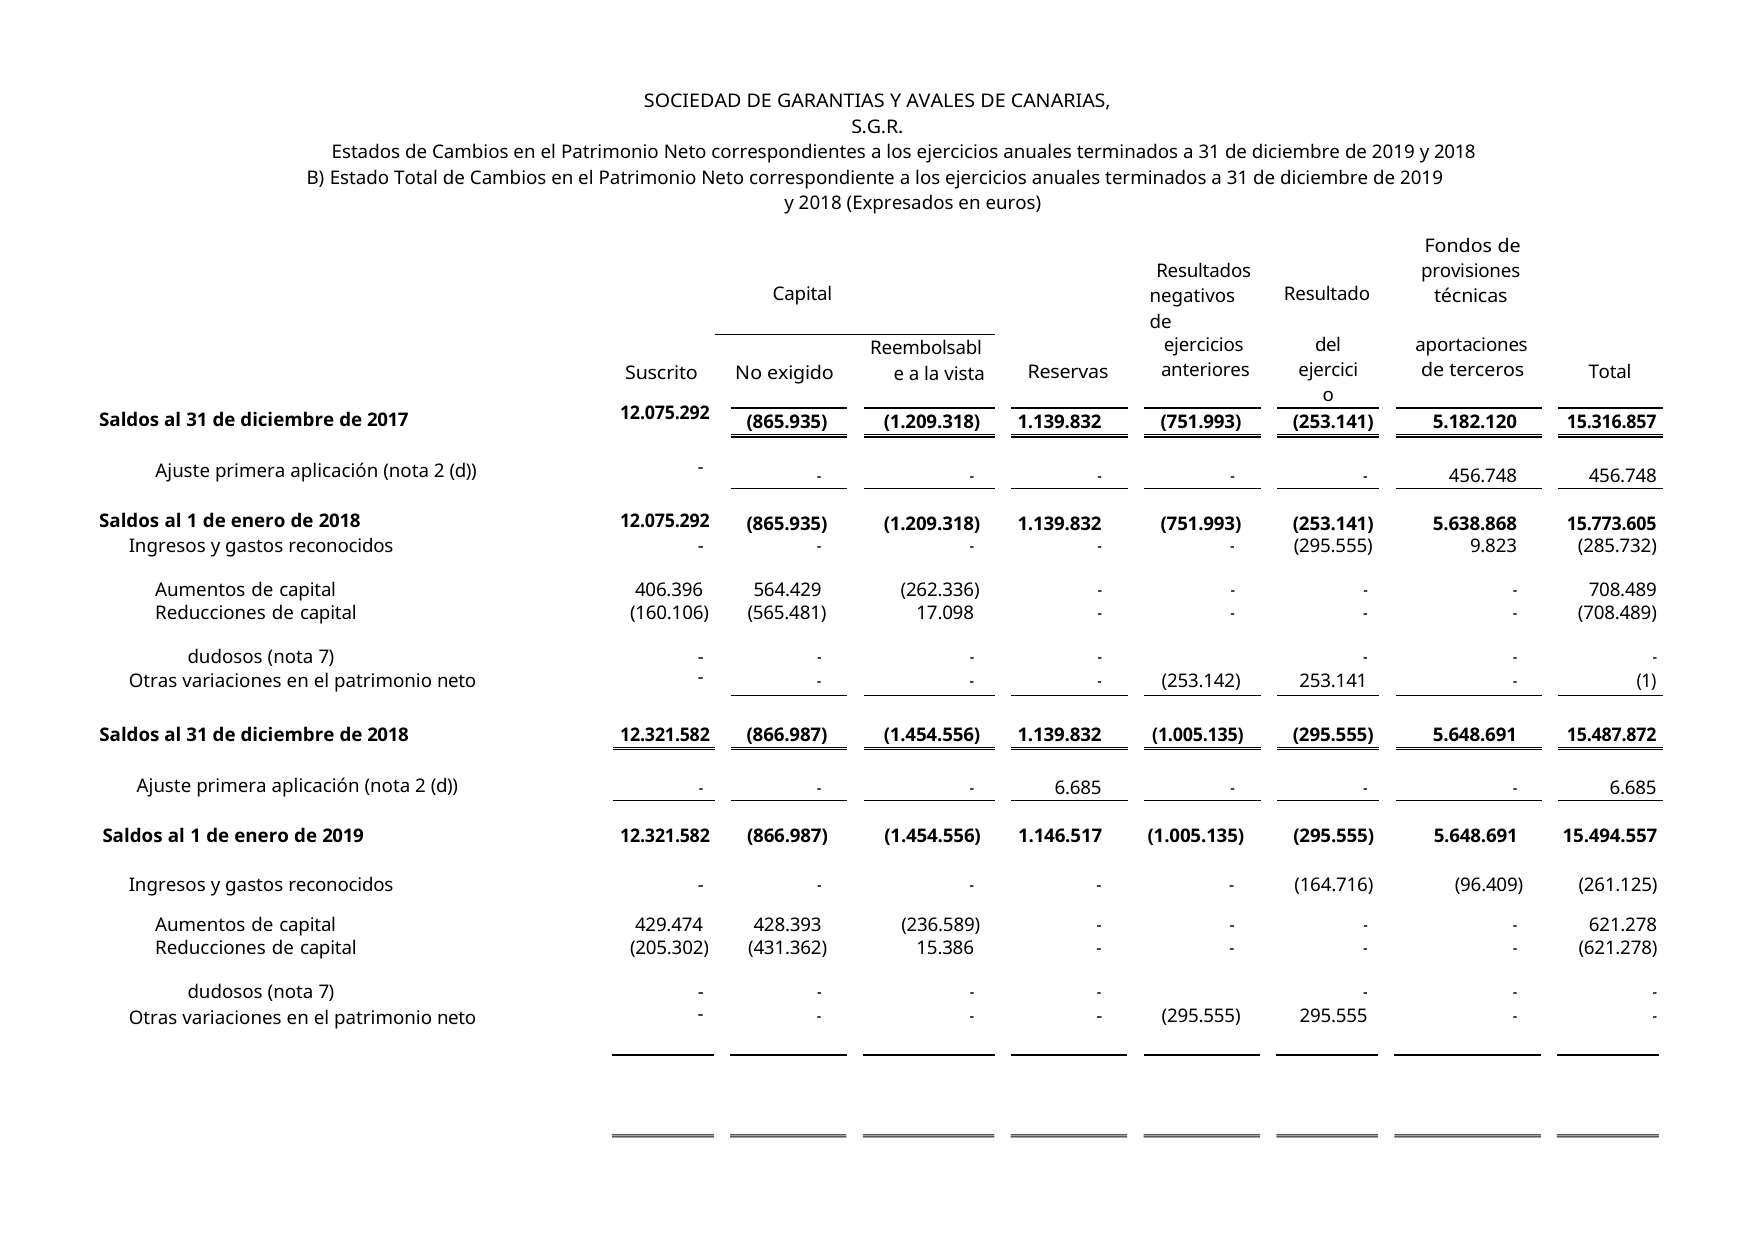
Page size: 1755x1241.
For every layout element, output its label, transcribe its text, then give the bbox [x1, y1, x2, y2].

table_header Capital [731, 233, 847, 334]
table_cell - [1396, 750, 1542, 800]
table_cell [1542, 488, 1558, 534]
table_cell [1128, 670, 1144, 694]
table_cell [1379, 695, 1396, 747]
table_cell - [1277, 750, 1379, 800]
table_cell - [1011, 438, 1128, 488]
table_cell Total [1558, 334, 1663, 407]
table_header [864, 233, 995, 334]
table_cell [847, 670, 864, 694]
table_cell (295.555) [1277, 535, 1379, 568]
table_cell - [1277, 636, 1379, 670]
table_cell - [1144, 438, 1261, 488]
table_header Resultados negativos de [1144, 233, 1261, 334]
table_cell [1128, 434, 1144, 488]
table_cell (431.362) [715, 937, 847, 971]
table_cell 428.393 [715, 904, 847, 937]
table_cell - [1277, 569, 1379, 602]
table_cell 621.278 [1542, 904, 1663, 937]
table_cell 9.823 [1396, 535, 1542, 568]
table_cell [1542, 695, 1558, 747]
table_cell - [864, 750, 995, 800]
table_cell 6.685 [1011, 750, 1128, 800]
table_cell (164.716) [1261, 847, 1379, 903]
table_cell - [1144, 569, 1261, 602]
table_header [1379, 233, 1396, 334]
table_cell 12.321.582 [613, 695, 714, 747]
table_cell [847, 434, 864, 488]
table_cell [847, 569, 864, 602]
table_cell - [1144, 535, 1261, 568]
table_cell [1128, 602, 1144, 636]
table_cell [1379, 434, 1396, 488]
table_cell - [1277, 602, 1379, 636]
table_cell 5.648.691 [1379, 800, 1542, 847]
table_cell [847, 747, 864, 800]
table_cell (1.209.318) [864, 489, 995, 534]
table_header [847, 233, 864, 334]
table_cell (261.125) [1542, 847, 1663, 903]
table_cell [715, 747, 731, 800]
table_cell 1.146.517 [995, 800, 1128, 847]
table_cell (262.336) [864, 569, 995, 602]
table_cell Saldos al 1 de enero de 2019 [94, 800, 613, 847]
table_cell [1542, 670, 1558, 694]
table_cell [995, 535, 1011, 568]
table_cell - [1542, 971, 1663, 1005]
table_cell [1261, 434, 1277, 488]
table_cell [995, 407, 1011, 434]
table_cell 5.648.691 [1396, 696, 1542, 747]
table_cell - [1261, 971, 1379, 1005]
table_cell Ingresos y gastos reconocidos - [94, 535, 714, 568]
table_cell Saldos al 1 de enero de 2018 12.075.292 [94, 488, 714, 534]
table_cell 5.182.120 [1396, 409, 1542, 434]
table_cell Saldos al 31 de diciembre de 2017 12.075.292 [94, 407, 714, 434]
table_cell - [864, 535, 995, 568]
table_cell - [1396, 602, 1542, 636]
table_cell - [715, 971, 847, 1005]
table_cell - [1144, 750, 1261, 800]
table_cell [1379, 747, 1396, 800]
table_cell - [731, 670, 847, 694]
table_cell (96.409) [1379, 847, 1542, 903]
table_cell (295.555) [1261, 800, 1379, 847]
table_cell [1542, 434, 1558, 488]
table_cell [1542, 747, 1558, 800]
table_cell Reducciones de capital (160.106) [94, 602, 714, 636]
table_cell 15.316.857 [1558, 409, 1663, 434]
table_cell Reducciones de capital (205.302) [94, 937, 714, 971]
table_cell [995, 747, 1011, 800]
table_cell [715, 636, 731, 670]
table_cell - [1011, 602, 1128, 636]
table_cell [1261, 407, 1277, 434]
table_cell 6.685 [1558, 750, 1663, 800]
table_cell [1542, 407, 1558, 434]
table_cell 1.139.832 [1011, 489, 1128, 534]
text Estados de Cambios en el Patrimonio Neto correspondientes a los ejercicios anuales terminados a 31 de diciembre de 2019 y 2018 [331, 138, 1675, 164]
table_cell [715, 407, 731, 434]
table_cell Aumentos de capital 406.396 [94, 569, 714, 602]
table_header [1261, 233, 1277, 334]
table_cell (285.732) [1558, 535, 1663, 568]
table_cell - (295.555) [995, 1005, 1261, 1011]
table_cell - [864, 636, 995, 670]
table_cell - [864, 670, 995, 694]
table_cell 456.748 [1558, 438, 1663, 488]
table_cell Saldos al 31 de diciembre de 2018 [94, 695, 613, 747]
table_cell - [731, 438, 847, 488]
table_cell ejercicios anteriores [1144, 334, 1261, 407]
table_cell - [847, 1005, 995, 1011]
table_cell [1379, 670, 1396, 694]
table_header [1128, 233, 1144, 334]
table_cell [847, 695, 864, 747]
table_cell [715, 535, 731, 568]
table_cell - [731, 636, 847, 670]
table_cell (708.489) [1558, 602, 1663, 636]
table_cell [715, 488, 731, 534]
table_cell 253.141 [1277, 670, 1379, 694]
table_cell [1261, 334, 1277, 407]
table_cell [1261, 488, 1277, 534]
table_cell (866.987) [731, 696, 847, 747]
table_cell 564.429 [731, 569, 847, 602]
table_cell 1.139.832 [1011, 409, 1128, 434]
table_cell dudosos (nota 7) - [94, 971, 714, 1005]
table_cell (565.481) [731, 602, 847, 636]
table_cell [1128, 695, 1144, 747]
table_cell [995, 602, 1011, 636]
table_cell [1542, 602, 1558, 636]
table_cell - [715, 1005, 847, 1011]
table_cell [847, 488, 864, 534]
table_cell - [715, 847, 847, 903]
table_cell [1128, 747, 1144, 800]
table_cell - [1277, 438, 1379, 488]
list Estado Total de Cambios en el Patrimonio Neto correspondiente a los ejercicios anuales terminados a 31 de diciembre de 2019 y 2018 (Expresados en euros) [306, 164, 1448, 215]
table_cell (1.454.556) [847, 800, 995, 847]
table_cell - - [995, 904, 1261, 937]
table_cell 15.494.557 [1542, 800, 1663, 847]
table_cell - [1011, 535, 1128, 568]
table_cell - - [995, 847, 1261, 903]
table_cell No exigido [731, 335, 847, 407]
table_cell [847, 535, 864, 568]
table_cell [1128, 488, 1144, 534]
table_cell - [731, 750, 847, 800]
table_cell - [1379, 904, 1542, 937]
table_cell Reembolsable a la vista [864, 335, 995, 407]
table_cell - [1011, 670, 1128, 694]
table_cell [1542, 535, 1558, 568]
table_cell - [1379, 1005, 1542, 1011]
table_cell [1261, 636, 1277, 670]
table_cell Otras variaciones en el patrimonio neto - [94, 670, 714, 694]
table_cell [715, 670, 731, 694]
table_cell [1542, 636, 1558, 670]
table_cell (236.589) [847, 904, 995, 937]
table_header [1011, 233, 1128, 334]
table_cell [1261, 747, 1277, 800]
table_cell [1261, 670, 1277, 694]
table_cell [1128, 569, 1144, 602]
table_cell [847, 335, 864, 407]
table_header Fondos de provisiones técnicas [1396, 233, 1542, 334]
table_cell Aumentos de capital 429.474 [94, 904, 714, 937]
table_cell (865.935) [731, 489, 847, 534]
table_cell [995, 334, 1011, 407]
table_cell [847, 636, 864, 670]
table_cell [1379, 569, 1396, 602]
table_cell [1128, 334, 1144, 407]
table_header Resultado [1277, 233, 1379, 334]
table_cell - [1379, 937, 1542, 971]
table_cell Ajuste primera aplicación (nota 2 (d)) [94, 747, 613, 800]
table_cell 17.098 [864, 602, 995, 636]
table_cell (253.141) [1277, 489, 1379, 534]
table_cell [1379, 535, 1396, 568]
table_cell [1379, 407, 1396, 434]
table_cell [1379, 636, 1396, 670]
table_cell - [847, 971, 995, 1005]
table_cell [1542, 334, 1558, 407]
table_cell [1128, 535, 1144, 568]
table_cell - [1261, 937, 1379, 971]
table_cell - [1011, 569, 1128, 602]
table_cell [1128, 636, 1144, 670]
table_cell [1379, 334, 1396, 407]
table_cell Ajuste primera aplicación (nota 2 (d)) - [94, 434, 714, 488]
table_cell (1) [1558, 670, 1663, 694]
table_cell [1261, 695, 1277, 747]
table_cell 12.321.582 [613, 801, 714, 847]
table_cell [995, 636, 1011, 670]
table_cell (751.993) [1144, 409, 1261, 434]
table_cell Ingresos y gastos reconocidos - [94, 847, 714, 903]
table_cell 708.489 [1558, 569, 1663, 602]
table_cell [995, 434, 1011, 488]
table_cell - - [995, 937, 1261, 971]
table_cell (295.555) [1277, 696, 1379, 747]
table_cell (866.987) [715, 800, 847, 847]
table_cell 295.555 [1261, 1005, 1379, 1011]
table_cell 1.139.832 [1011, 696, 1128, 747]
table_cell [1261, 569, 1277, 602]
table_cell [1261, 602, 1277, 636]
table_cell (1.005.135) [1128, 800, 1261, 847]
table_cell - [1261, 904, 1379, 937]
table_cell [715, 695, 731, 747]
table_cell (253.141) [1277, 409, 1379, 434]
table_cell - [1542, 1005, 1663, 1011]
table_cell (253.142) [1144, 670, 1261, 694]
table_cell - [1379, 971, 1542, 1005]
table_cell [715, 602, 731, 636]
table_cell 15.487.872 [1558, 696, 1663, 747]
table_header [995, 233, 1011, 334]
table_cell Reservas [1011, 334, 1128, 407]
table_header [94, 233, 731, 334]
table_cell 5.638.868 [1396, 489, 1542, 534]
table_cell - [613, 750, 714, 800]
table_cell - [995, 971, 1261, 1005]
table_cell [1542, 569, 1558, 602]
table_cell - [1558, 636, 1663, 670]
table_cell - [1396, 636, 1542, 670]
table_cell [1379, 602, 1396, 636]
table_cell (1.005.135) [1144, 696, 1261, 747]
table_cell - [847, 847, 995, 903]
table_cell [995, 695, 1011, 747]
table_cell - [1011, 636, 1128, 670]
table_cell [1128, 407, 1144, 434]
table_cell (865.935) [731, 409, 847, 434]
table_cell Suscrito [94, 334, 714, 407]
table_cell 456.748 [1396, 438, 1542, 488]
table_cell (621.278) [1542, 937, 1663, 971]
table_cell [995, 569, 1011, 602]
table_cell aportaciones de terceros [1396, 334, 1542, 407]
table_header [1542, 233, 1663, 334]
table_cell [715, 569, 731, 602]
table_cell - [864, 438, 995, 488]
text SOCIEDAD DE GARANTIAS Y AVALES DE CANARIAS, S.G.R. [617, 87, 1137, 138]
table_cell (1.209.318) [864, 409, 995, 434]
table_cell [995, 488, 1011, 534]
table_cell [1261, 535, 1277, 568]
table_cell Otras variaciones en el patrimonio neto - [94, 1005, 714, 1011]
table_cell [995, 670, 1011, 694]
table_cell [715, 434, 731, 488]
table_cell - [1396, 670, 1542, 694]
table_cell 15.773.605 [1558, 489, 1663, 534]
table_cell [715, 335, 731, 407]
table_cell [847, 407, 864, 434]
table_cell [847, 602, 864, 636]
table_cell (1.454.556) [864, 696, 995, 747]
table_cell - [731, 535, 847, 568]
table_cell (751.993) [1144, 489, 1261, 534]
table_cell del ejercicio [1277, 334, 1379, 407]
table_cell - [1144, 602, 1261, 636]
table_cell dudosos (nota 7) - [94, 636, 714, 670]
table_cell [1379, 488, 1396, 534]
table_cell 15.386 [847, 937, 995, 971]
table_cell [1144, 636, 1261, 670]
table_cell - [1396, 569, 1542, 602]
